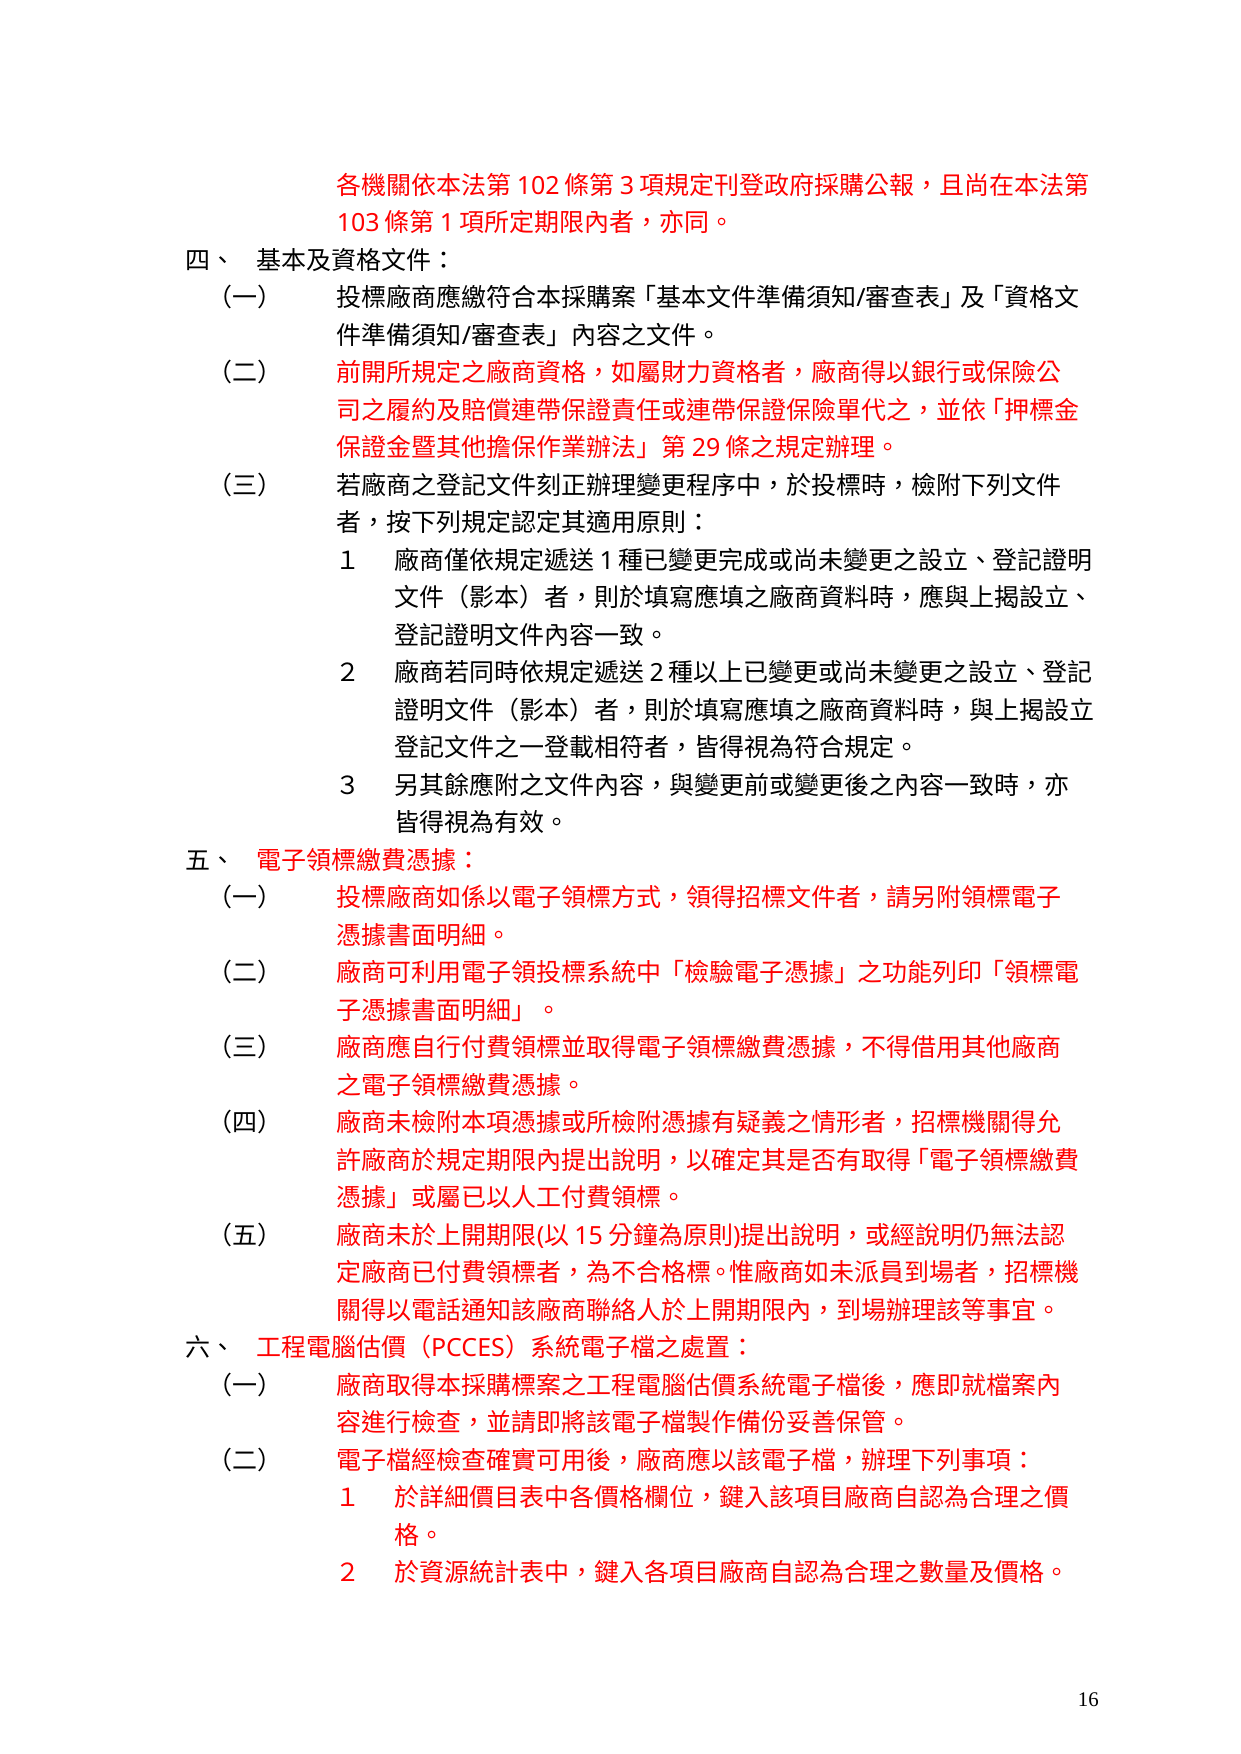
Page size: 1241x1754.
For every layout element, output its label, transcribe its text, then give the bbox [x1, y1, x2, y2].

subtitle 基本及資格文件： [185, 239, 1079, 277]
subtitle 於資源統計表中，鍵入各項目廠商自認為合理之數量及價格。 [335, 1552, 1079, 1589]
subtitle 電子領標繳費憑據： [185, 839, 1079, 877]
subtitle 廠商未於上開期限(以15分鐘為原則)提出說明，或經說明仍無法認定廠商已付費領標者，為不合格標。惟廠商如未派員到場者，招標機關得以電話通知該廠商聯絡人於上開期限內，到場辦理該等事宜。 [207, 1214, 1079, 1327]
subtitle 廠商未檢附本項憑據或所檢附憑據有疑義之情形者，招標機關得允許廠商於規定期限內提出說明，以確定其是否有取得「電子領標繳費憑據」或屬已以人工付費領標。 [207, 1102, 1079, 1214]
subtitle 投標廠商應繳符合本採購案「基本文件準備須知/審查表」及「資格文件準備須知/審查表」內容之文件。 [207, 277, 1079, 352]
subtitle 廠商若同時依規定遞送2種以上已變更或尚未變更之設立、登記證明文件（影本）者，則於填寫應填之廠商資料時，與上揭設立、登記文件之一登載相符者，皆得視為符合規定。 [335, 652, 1092, 764]
subtitle 各機關依本法第102條第3項規定刊登政府採購公報，且尚在本法第103條第1項所定期限內者，亦同。 [207, 164, 1092, 239]
subtitle 廠商取得本採購標案之工程電腦估價系統電子檔後，應即就檔案內容進行檢查，並請即將該電子檔製作備份妥善保管。 [207, 1364, 1079, 1439]
subtitle 前開所規定之廠商資格，如屬財力資格者，廠商得以銀行或保險公司之履約及賠償連帶保證責任或連帶保證保險單代之，並依「押標金保證金暨其他擔保作業辦法」第29條之規定辦理。 [207, 352, 1079, 464]
subtitle 另其餘應附之文件內容，與變更前或變更後之內容一致時，亦皆得視為有效。 [335, 764, 1092, 839]
subtitle 廠商應自行付費領標並取得電子領標繳費憑據，不得借用其他廠商之電子領標繳費憑據。 [207, 1027, 1079, 1102]
subtitle 廠商可利用電子領投標系統中「檢驗電子憑據」之功能列印「領標電子憑據書面明細」。 [207, 952, 1079, 1027]
subtitle 廠商僅依規定遞送1種已變更完成或尚未變更之設立、登記證明文件（影本）者，則於填寫應填之廠商資料時，應與上揭設立、登記證明文件內容一致。 [335, 539, 1092, 652]
subtitle 電子檔經檢查確實可用後，廠商應以該電子檔，辦理下列事項： [207, 1439, 1079, 1477]
subtitle 投標廠商如係以電子領標方式，領得招標文件者，請另附領標電子憑據書面明細。 [207, 877, 1079, 952]
subtitle 於詳細價目表中各價格欄位，鍵入該項目廠商自認為合理之價格。 [335, 1477, 1079, 1552]
subtitle 若廠商之登記文件刻正辦理變更程序中，於投標時，檢附下列文件者，按下列規定認定其適用原則： [207, 464, 1079, 539]
subtitle 工程電腦估價（PCCES）系統電子檔之處置： [185, 1327, 1079, 1364]
